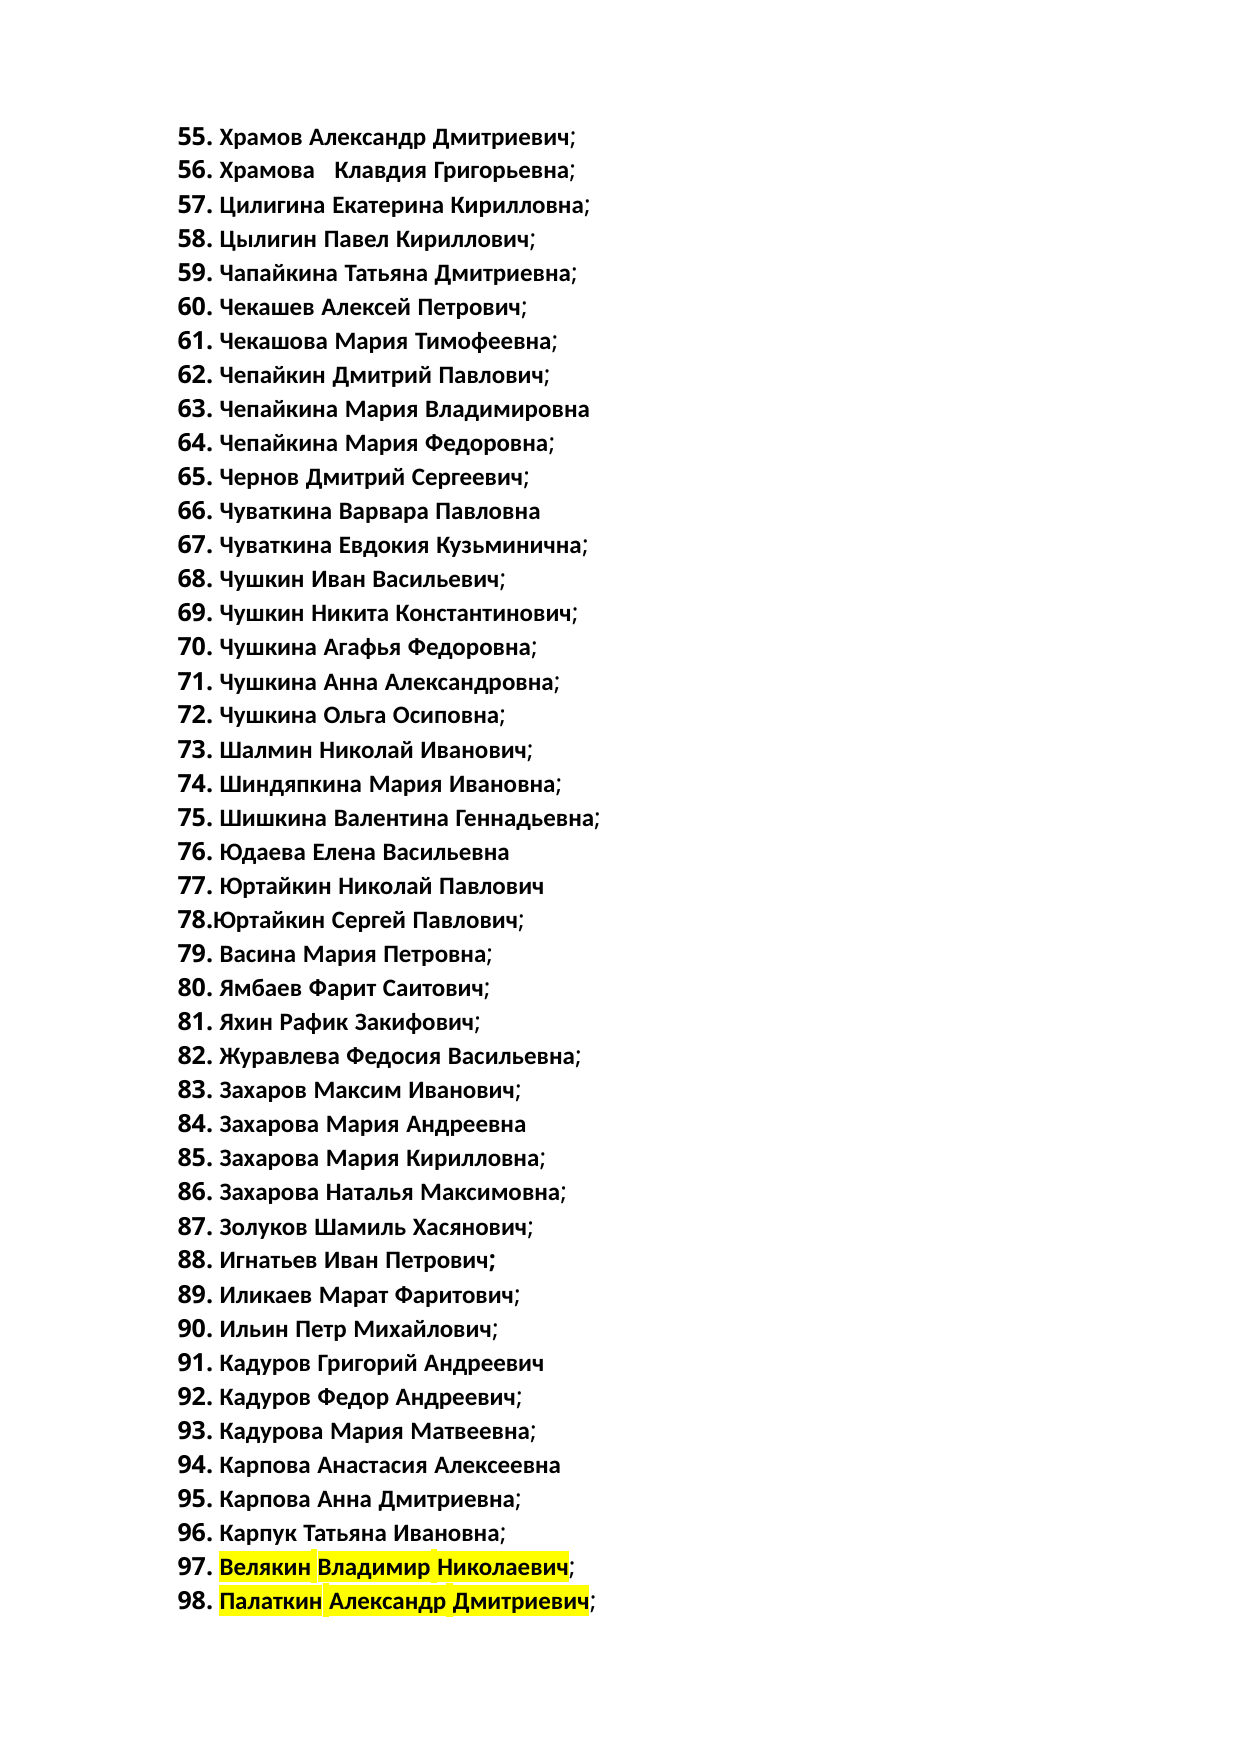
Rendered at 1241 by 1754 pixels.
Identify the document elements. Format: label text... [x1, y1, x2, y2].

text 82. Журавлева Федосия Васильевна; [177, 1038, 1152, 1072]
text 63. Чепайкина Мария Владимировна [177, 391, 1152, 425]
text 62. Чепайкин Дмитрий Павлович; [177, 357, 1152, 391]
text 85. Захарова Мария Кирилловна; [177, 1140, 1152, 1174]
text 88. Игнатьев Иван Петрович; [177, 1242, 1152, 1276]
text 95. Карпова Анна Дмитриевна; [177, 1481, 1152, 1515]
text 90. Ильин Петр Михайлович; [177, 1310, 1152, 1344]
text 80. Ямбаев Фарит Саитович; [177, 970, 1152, 1004]
text 98. Палаткин Александр Дмитриевич; [177, 1583, 1152, 1617]
text 61. Чекашова Мария Тимофеевна; [177, 322, 1152, 357]
text 77. Юртайкин Николай Павлович [177, 867, 1152, 902]
text 96. Карпук Татьяна Ивановна; [177, 1515, 1152, 1549]
text 56. Храмова Клавдия Григорьевна; [177, 152, 1152, 186]
text 79. Васина Мария Петровна; [177, 936, 1152, 970]
text 92. Кадуров Федор Андреевич; [177, 1378, 1152, 1412]
text 84. Захарова Мария Андреевна [177, 1106, 1152, 1140]
text 59. Чапайкина Татьяна Дмитриевна; [177, 254, 1152, 288]
text 94. Карпова Анастасия Алексеевна [177, 1447, 1152, 1481]
text 72. Чушкина Ольга Осиповна; [177, 697, 1152, 731]
text 60. Чекашев Алексей Петрович; [177, 288, 1152, 322]
text 65. Чернов Дмитрий Сергеевич; [177, 459, 1152, 493]
text 55. Храмов Александр Дмитриевич; [177, 118, 1152, 152]
text 83. Захаров Максим Иванович; [177, 1072, 1152, 1106]
text 57. Цилигина Екатерина Кирилловна; [177, 186, 1152, 220]
text 74. Шиндяпкина Мария Ивановна; [177, 765, 1152, 799]
text 69. Чушкин Никита Константинович; [177, 595, 1152, 629]
text 70. Чушкина Агафья Федоровна; [177, 629, 1152, 663]
text 64. Чепайкина Мария Федоровна; [177, 425, 1152, 459]
text 97. Велякин Владимир Николаевич; [177, 1549, 1152, 1583]
text 66. Чуваткина Варвара Павловна [177, 493, 1152, 527]
text 87. Золуков Шамиль Хасянович; [177, 1208, 1152, 1242]
text 67. Чуваткина Евдокия Кузьминична; [177, 527, 1152, 561]
text 93. Кадурова Мария Матвеевна; [177, 1412, 1152, 1447]
text 73. Шалмин Николай Иванович; [177, 731, 1152, 765]
text 91. Кадуров Григорий Андреевич [177, 1344, 1152, 1378]
text 78.Юртайкин Сергей Павлович; [177, 902, 1152, 936]
text 81. Яхин Рафик Закифович; [177, 1004, 1152, 1038]
text 75. Шишкина Валентина Геннадьевна; [177, 799, 1152, 833]
text 68. Чушкин Иван Васильевич; [177, 561, 1152, 595]
text 86. Захарова Наталья Максимовна; [177, 1174, 1152, 1208]
text 58. Цылигин Павел Кириллович; [177, 220, 1152, 254]
text 89. Иликаев Марат Фаритович; [177, 1276, 1152, 1310]
text 76. Юдаева Елена Васильевна [177, 833, 1152, 867]
text 71. Чушкина Анна Александровна; [177, 663, 1152, 697]
